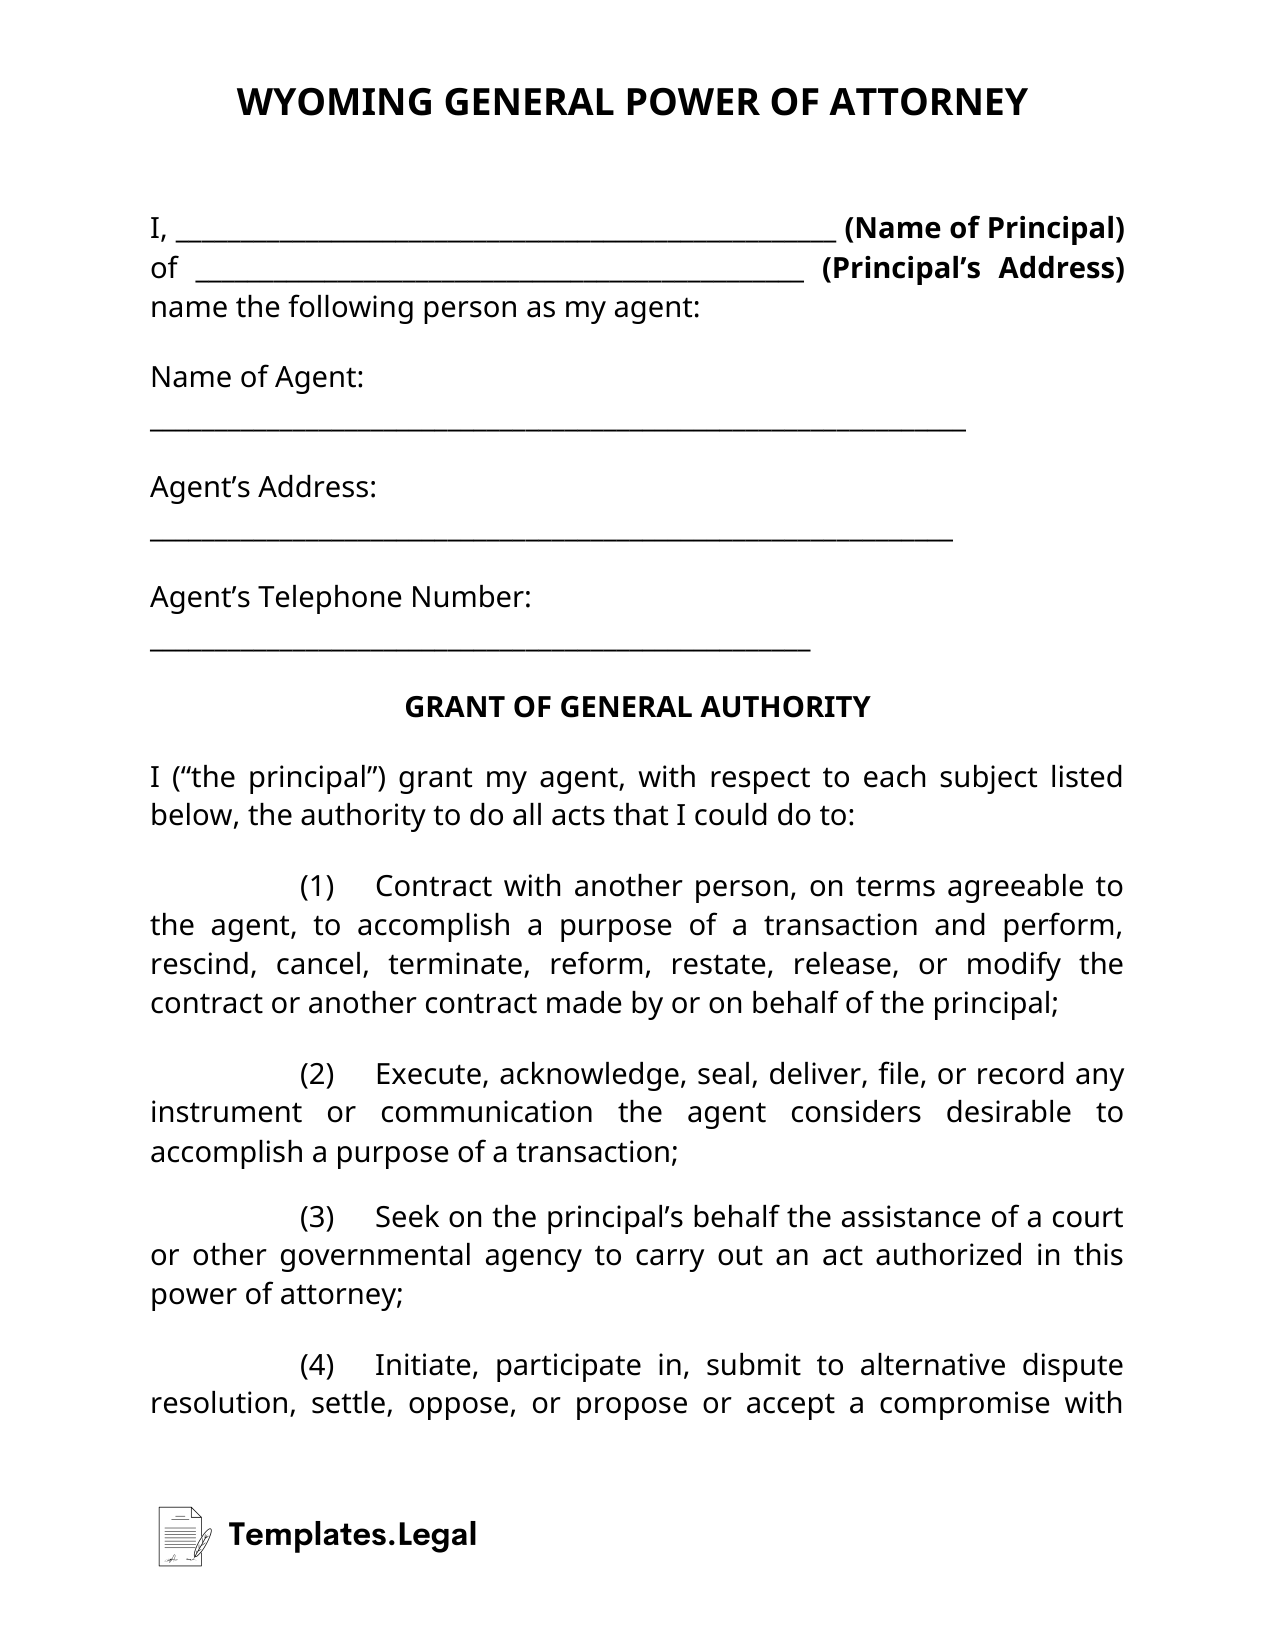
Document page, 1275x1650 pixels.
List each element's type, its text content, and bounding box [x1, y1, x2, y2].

list Initiate, participate in, submit to alternative dispute resolution, settle, oppose, or propose or accept a compromise with [150, 1344, 1125, 1422]
list Execute, acknowledge, seal, deliver, file, or record any instrument or communication the agent considers desirable to accomplish a purpose of a transaction; [150, 1053, 1125, 1171]
list Contract with another person, on terms agreeable to the agent, to accomplish a purpose of a transaction and perform, rescind, cancel, terminate, reform, restate, release, or modify the contract or another contract made by or on behalf of the principal; [150, 865, 1125, 1022]
text WYOMING GENERAL POWER OF ATTORNEY [150, 75, 1125, 126]
text I (“the principal”) grant my agent, with respect to each subject listed below, the authority to do all acts that I could do to: [150, 756, 1125, 834]
text Agent’s Telephone Number: ___________________________________________________ [150, 577, 1125, 656]
text Name of Agent: _______________________________________________________________ [150, 356, 1125, 436]
text Agent’s Address: ______________________________________________________________ [150, 467, 1125, 546]
list Seek on the principal’s behalf the assistance of a court or other governmental agency to carry out an act authorized in this power of attorney; [150, 1196, 1125, 1313]
text GRANT OF GENERAL AUTHORITY [150, 686, 1125, 726]
text I, ___________________________________________________ (Name of Principal) of _______________________________________________ (Principal’s Address) name the following person as my agent: [150, 207, 1125, 326]
